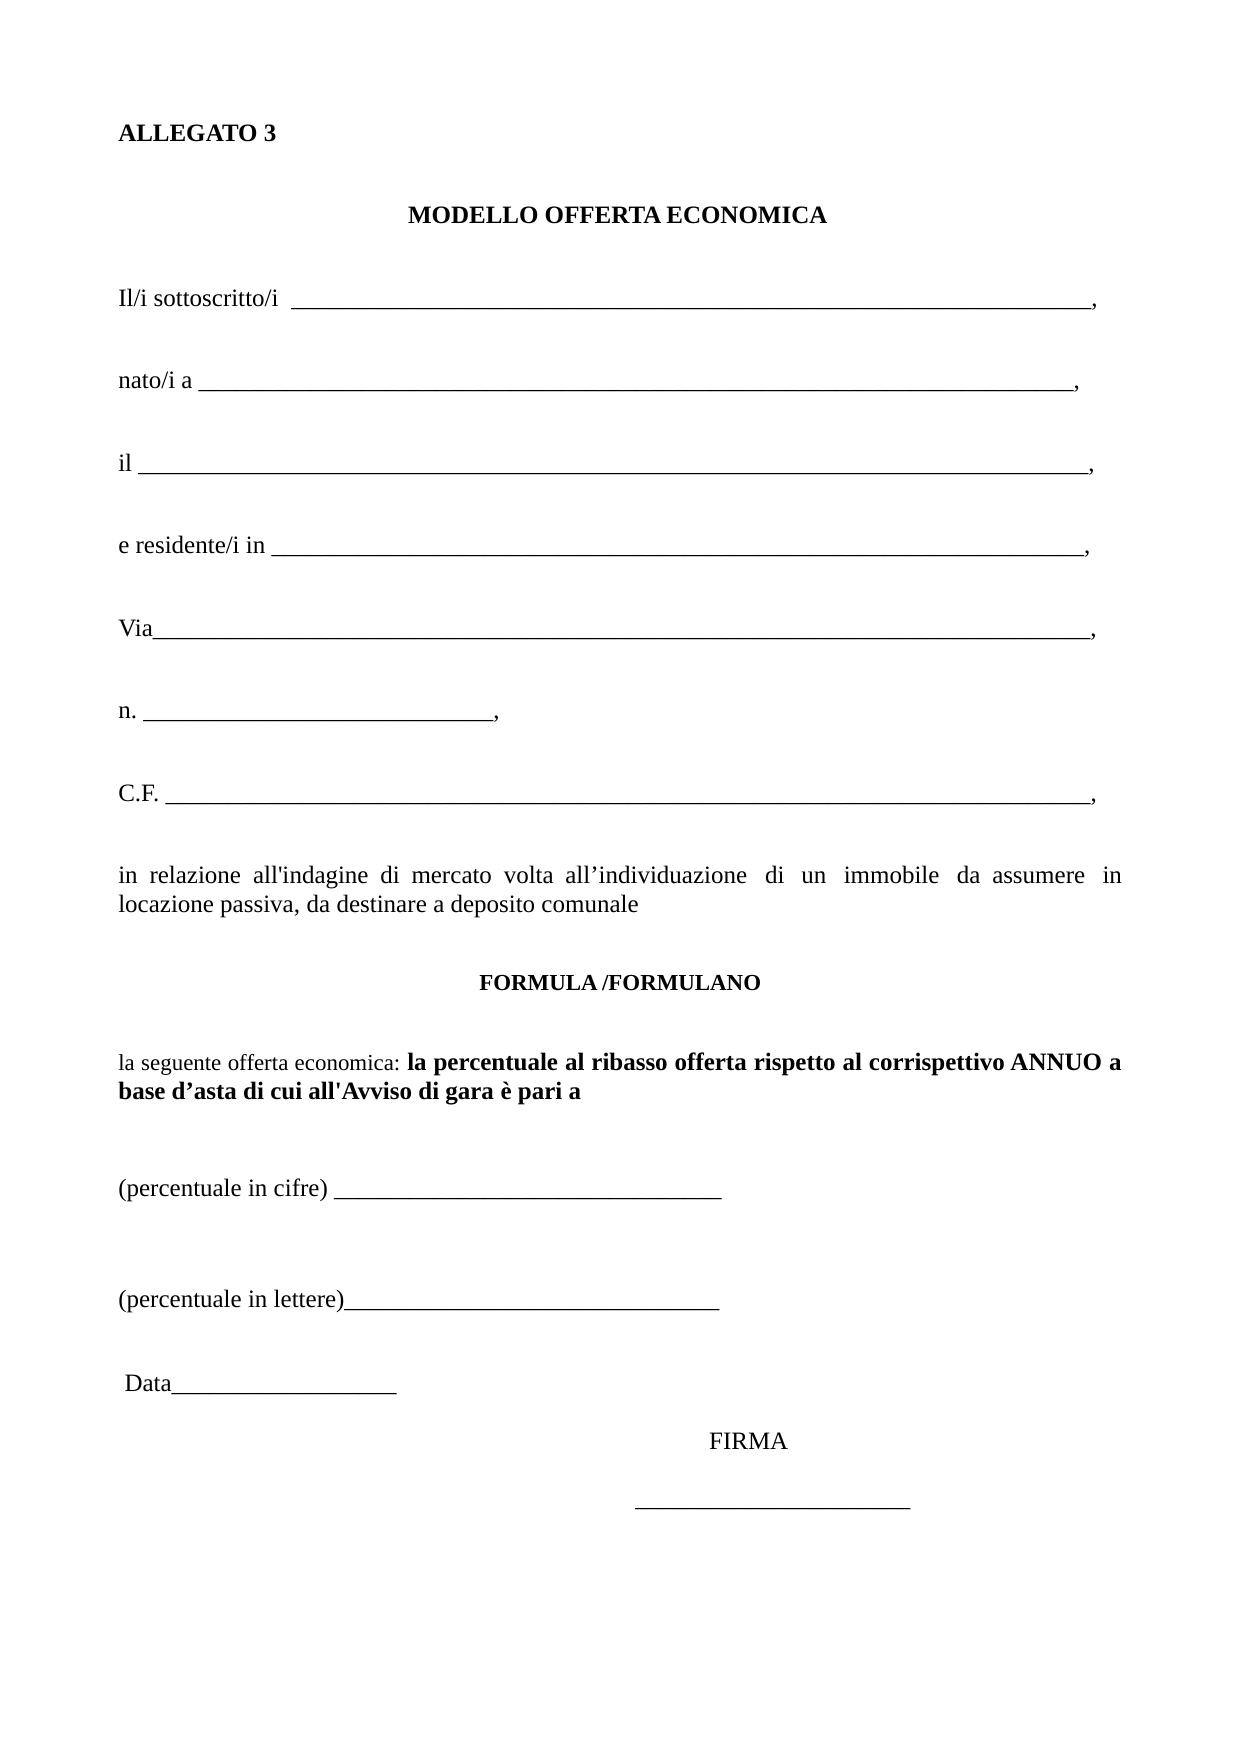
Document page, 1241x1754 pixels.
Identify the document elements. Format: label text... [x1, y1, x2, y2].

text n. ____________________________, [118, 696, 1122, 724]
text Data__________________ [118, 1368, 1122, 1397]
text (percentuale in lettere)______________________________ [118, 1284, 1122, 1313]
text in relazione all'indagine di mercato volta all’individuazione di un immobile da assumere in locazione passiva, da destinare a deposito comunale [118, 861, 1122, 918]
text il ____________________________________________________________________________, [118, 448, 1122, 477]
text (percentuale in cifre) _______________________________ [118, 1173, 1122, 1202]
text MODELLO OFFERTA ECONOMICA [118, 201, 1122, 229]
text FORMULA /FORMULANO [118, 969, 1122, 996]
text e residente/i in _________________________________________________________________, [118, 531, 1122, 559]
text ALLEGATO 3 [118, 118, 1122, 147]
text ______________________ [118, 1483, 1122, 1512]
text Via___________________________________________________________________________, [118, 613, 1122, 642]
text Il/i sottoscritto/i ________________________________________________________________, [118, 283, 1122, 312]
text C.F. __________________________________________________________________________, [118, 778, 1122, 807]
text nato/i a ______________________________________________________________________, [118, 366, 1122, 394]
text FIRMA [118, 1426, 1122, 1455]
text la seguente offerta economica: la percentuale al ribasso offerta rispetto al corrispettivo ANNUO a base d’asta di cui all'Avviso di gara è pari a [118, 1047, 1122, 1105]
